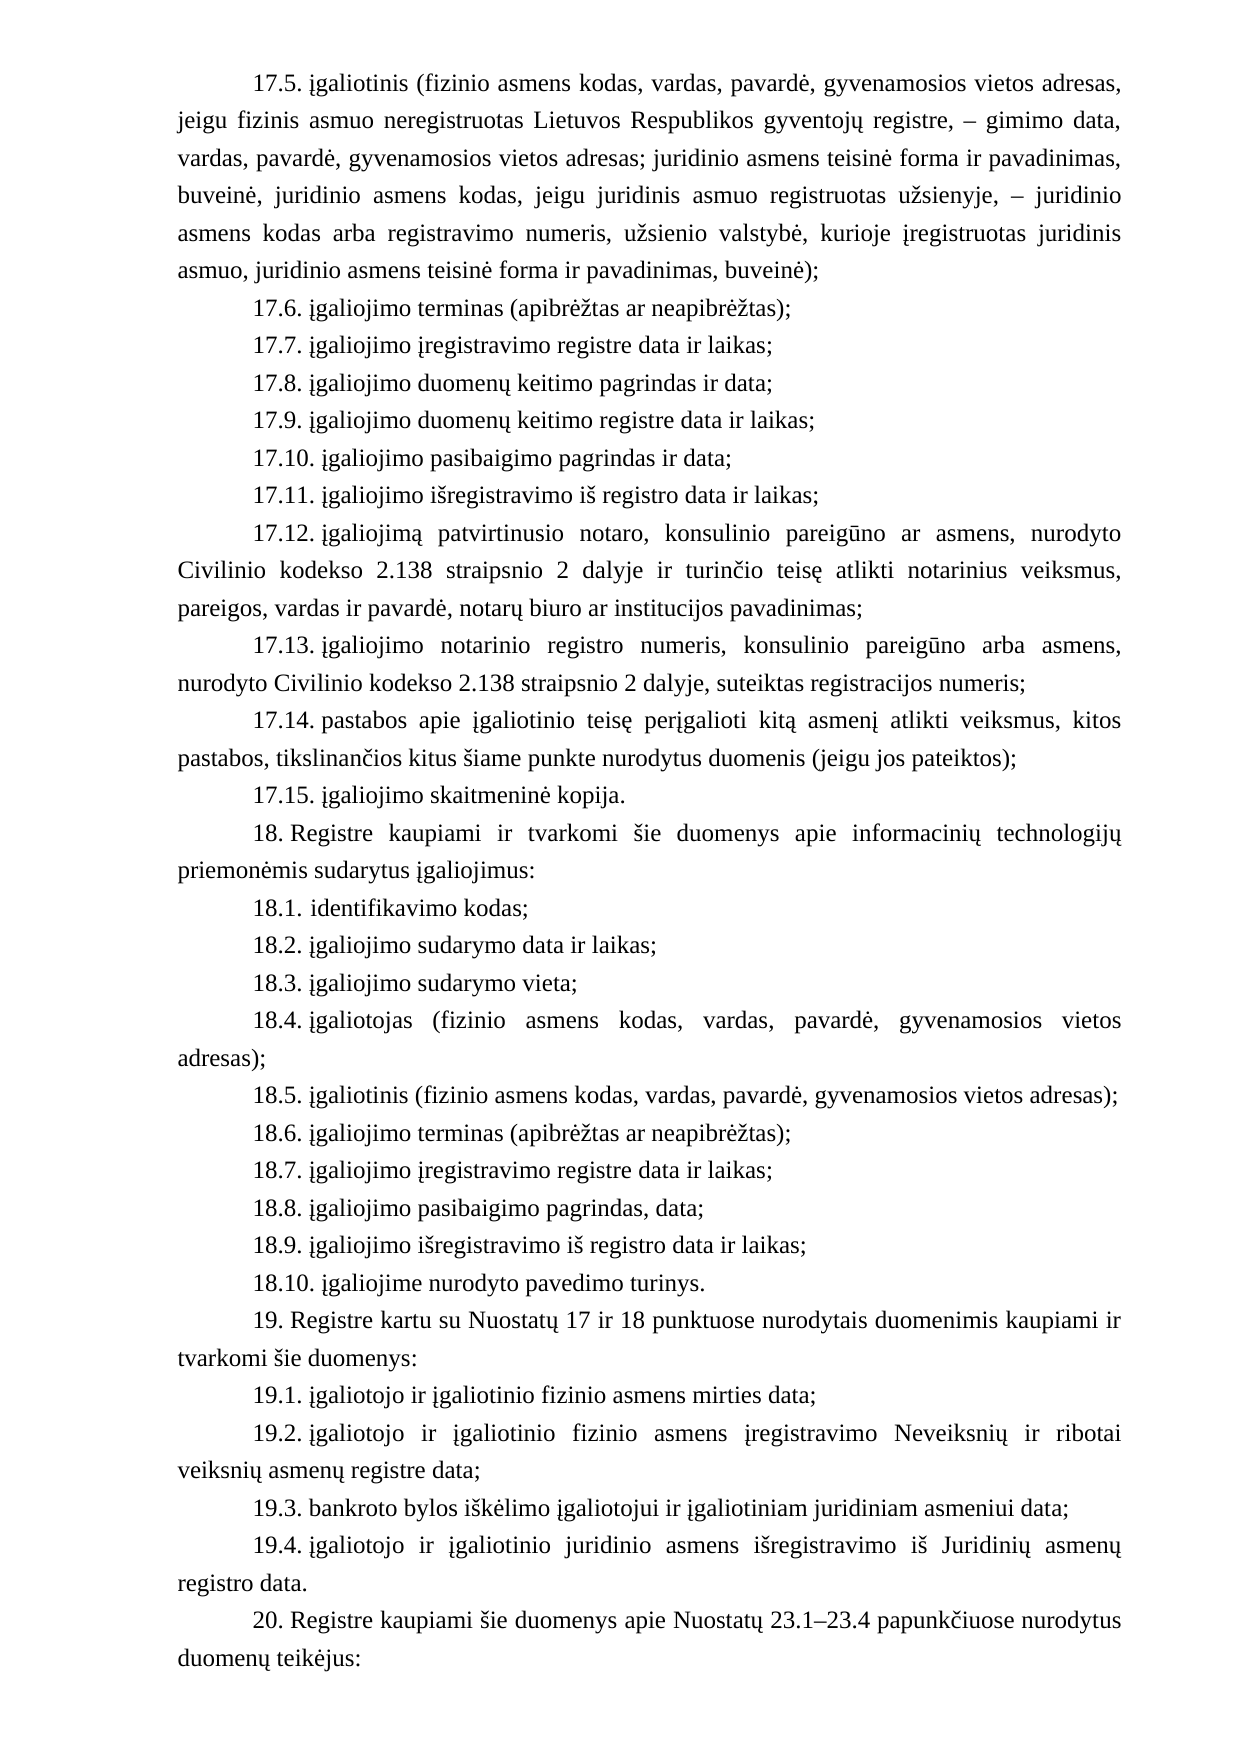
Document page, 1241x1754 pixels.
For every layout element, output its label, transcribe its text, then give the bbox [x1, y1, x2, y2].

text 19.1. įgaliotojo ir įgaliotinio fizinio asmens mirties data; [177, 1372, 1122, 1409]
text 17.13. įgaliojimo notarinio registro numeris, konsulinio pareigūno arba asmens, nurodyto Civilinio kodekso 2.138 straipsnio 2 dalyje, suteiktas registracijos numeris; [177, 622, 1122, 697]
text 17.11. įgaliojimo išregistravimo iš registro data ir laikas; [177, 472, 1122, 509]
text 18.8. įgaliojimo pasibaigimo pagrindas, data; [177, 1184, 1122, 1222]
text 18.10. įgaliojime nurodyto pavedimo turinys. [177, 1259, 1122, 1297]
text 19. Registre kartu su Nuostatų 17 ir 18 punktuose nurodytais duomenimis kaupiami ir tvarkomi šie duomenys: [177, 1297, 1122, 1372]
text 18. Registre kaupiami ir tvarkomi šie duomenys apie informacinių technologijų priemonėmis sudarytus įgaliojimus: [177, 809, 1122, 884]
text 19.4. įgaliotojo ir įgaliotinio juridinio asmens išregistravimo iš Juridinių asmenų registro data. [177, 1522, 1122, 1597]
text 19.3. bankroto bylos iškėlimo įgaliotojui ir įgaliotiniam juridiniam asmeniui data; [177, 1484, 1122, 1522]
text 18.5. įgaliotinis (fizinio asmens kodas, vardas, pavardė, gyvenamosios vietos adresas); [177, 1072, 1122, 1109]
text 18.3. įgaliojimo sudarymo vieta; [177, 959, 1122, 997]
text 17.7. įgaliojimo įregistravimo registre data ir laikas; [177, 322, 1122, 359]
text 18.2. įgaliojimo sudarymo data ir laikas; [177, 922, 1122, 959]
text 18.4. įgaliotojas (fizinio asmens kodas, vardas, pavardė, gyvenamosios vietos adresas); [177, 997, 1122, 1072]
text 17.15. įgaliojimo skaitmeninė kopija. [177, 772, 1122, 809]
text 20. Registre kaupiami šie duomenys apie Nuostatų 23.1–23.4 papunkčiuose nurodytus duomenų teikėjus: [177, 1597, 1122, 1672]
text 17.10. įgaliojimo pasibaigimo pagrindas ir data; [177, 434, 1122, 472]
text 17.14. pastabos apie įgaliotinio teisę perįgalioti kitą asmenį atlikti veiksmus, kitos pastabos, tikslinančios kitus šiame punkte nurodytus duomenis (jeigu jos pateiktos); [177, 697, 1122, 772]
text 18.6. įgaliojimo terminas (apibrėžtas ar neapibrėžtas); [177, 1109, 1122, 1147]
text 18.1. identifikavimo kodas; [177, 884, 1122, 922]
text 17.8. įgaliojimo duomenų keitimo pagrindas ir data; [177, 359, 1122, 397]
text 18.7. įgaliojimo įregistravimo registre data ir laikas; [177, 1147, 1122, 1184]
text 17.12. įgaliojimą patvirtinusio notaro, konsulinio pareigūno ar asmens, nurodyto Civilinio kodekso 2.138 straipsnio 2 dalyje ir turinčio teisę atlikti notarinius veiksmus, pareigos, vardas ir pavardė, notarų biuro ar institucijos pavadinimas; [177, 509, 1122, 622]
text 17.6. įgaliojimo terminas (apibrėžtas ar neapibrėžtas); [177, 284, 1122, 322]
text 17.5. įgaliotinis (fizinio asmens kodas, vardas, pavardė, gyvenamosios vietos adresas, jeigu fizinis asmuo neregistruotas Lietuvos Respublikos gyventojų registre, – gimimo data, vardas, pavardė, gyvenamosios vietos adresas; juridinio asmens teisinė forma ir pavadinimas, buveinė, juridinio asmens kodas, jeigu juridinis asmuo registruotas užsienyje, – juridinio asmens kodas arba registravimo numeris, užsienio valstybė, kurioje įregistruotas juridinis asmuo, juridinio asmens teisinė forma ir pavadinimas, buveinė); [177, 59, 1122, 284]
text 17.9. įgaliojimo duomenų keitimo registre data ir laikas; [177, 397, 1122, 434]
text 19.2. įgaliotojo ir įgaliotinio fizinio asmens įregistravimo Neveiksnių ir ribotai veiksnių asmenų registre data; [177, 1409, 1122, 1484]
text 18.9. įgaliojimo išregistravimo iš registro data ir laikas; [177, 1222, 1122, 1259]
